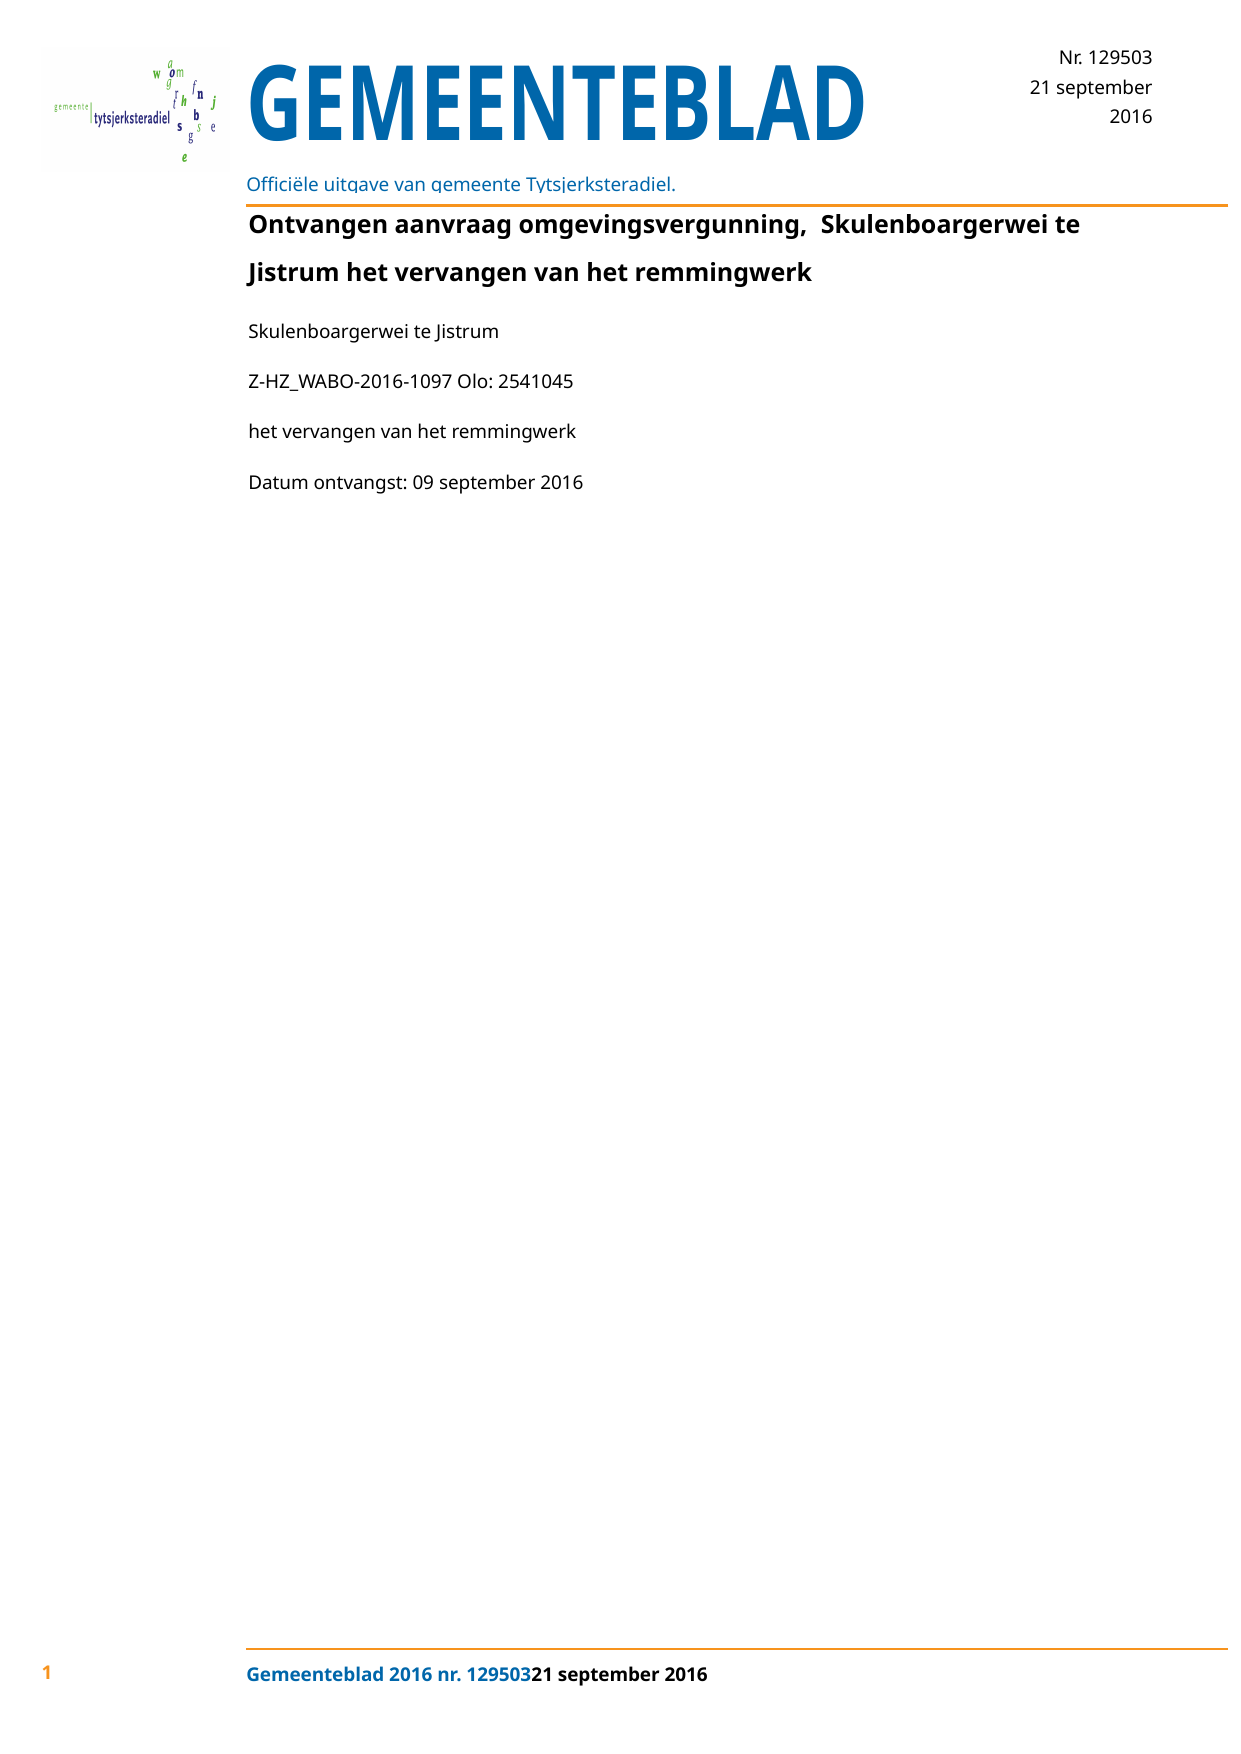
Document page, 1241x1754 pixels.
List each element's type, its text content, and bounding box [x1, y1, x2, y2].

text Skulenboargerwei te Jistrum [248, 318, 1152, 344]
picture [41, 47, 231, 172]
text Ontvangen aanvraag omgevingsvergunning, Skulenboargerwei te Jistrum het vervangen van het remmingwerk [248, 207, 1152, 288]
text Z-HZ_WABO-2016-1097 Olo: 2541045 [248, 368, 1152, 394]
text Datum ontvangst: 09 september 2016 [248, 469, 1152, 495]
text het vervangen van het remmingwerk [248, 419, 1152, 444]
